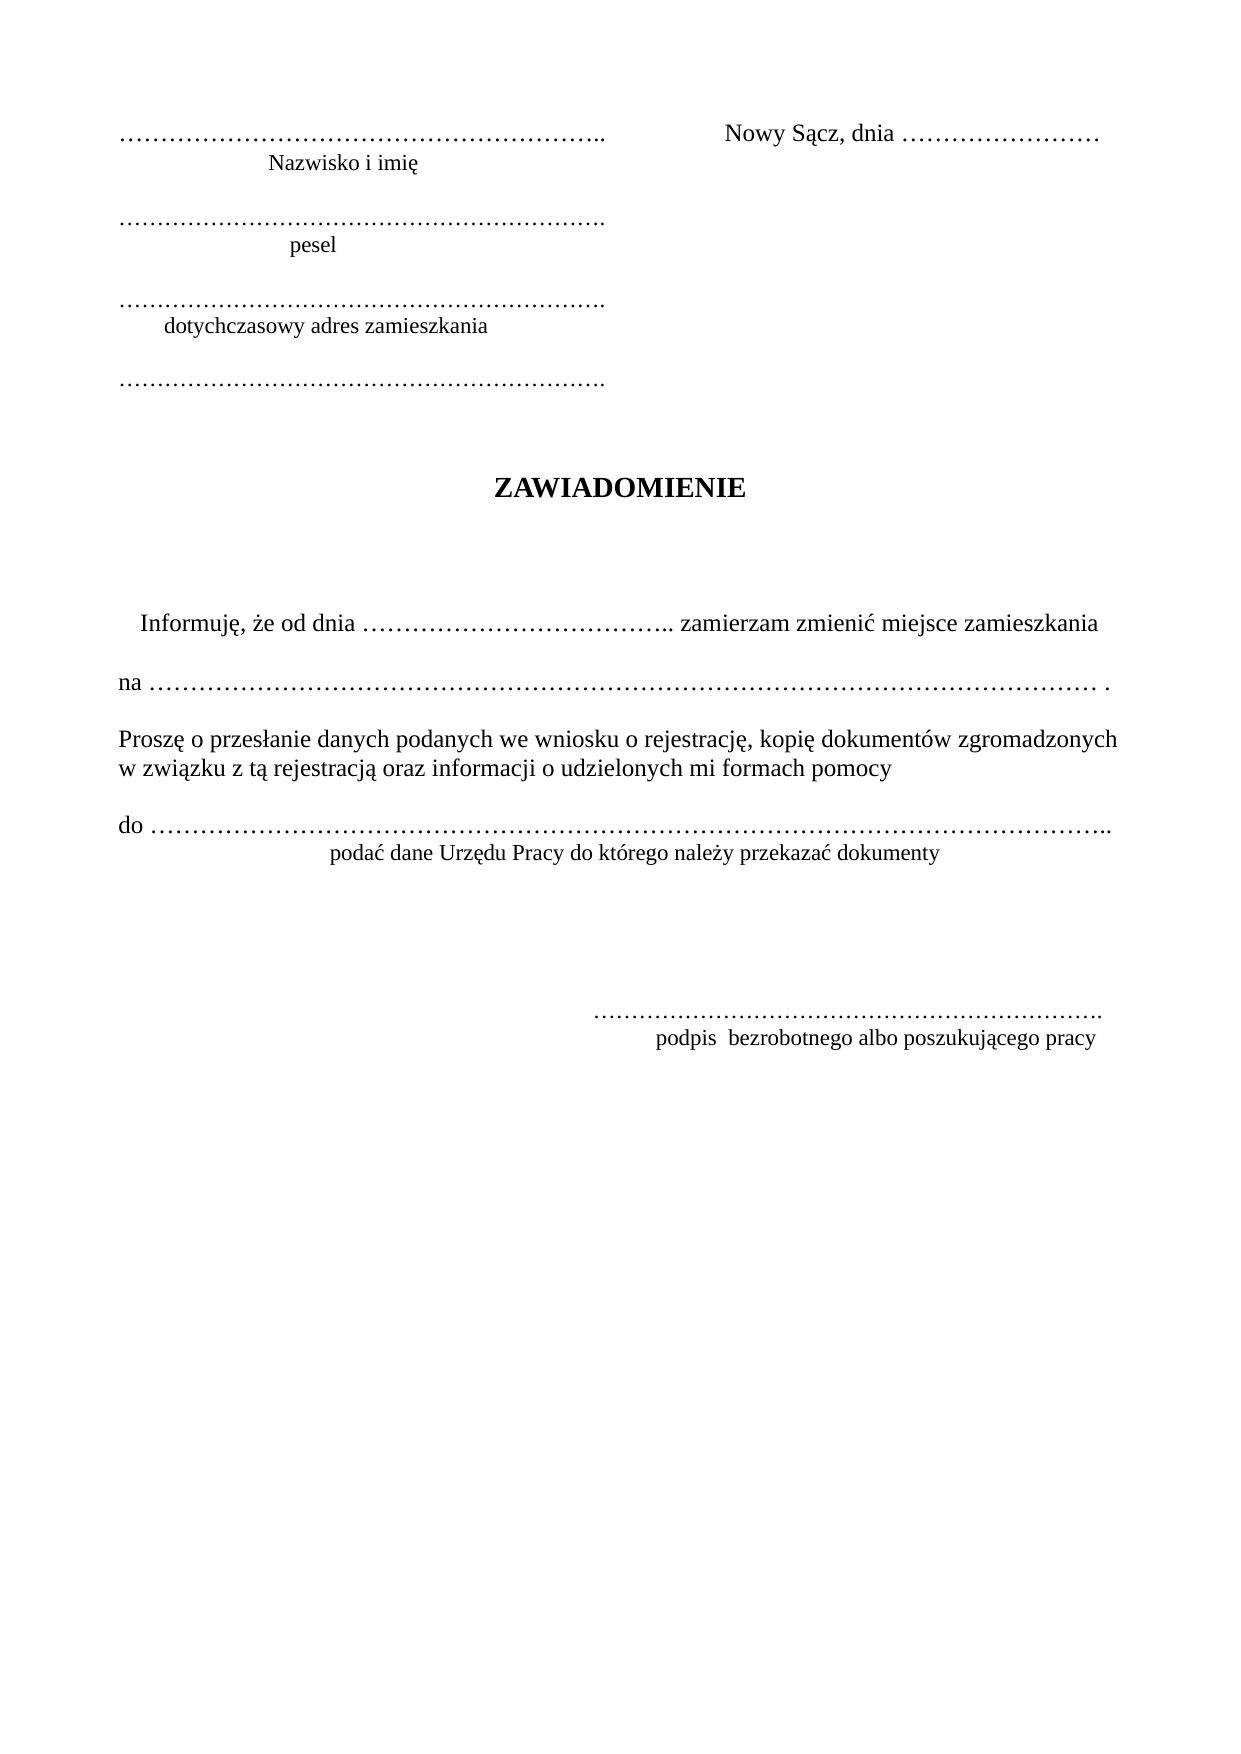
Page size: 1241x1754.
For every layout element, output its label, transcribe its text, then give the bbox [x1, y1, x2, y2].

text na …………………………………………………………………………………………………… . [118, 667, 1122, 696]
text ………………………………………………………. [118, 286, 1122, 312]
text Informuję, że od dnia ……………………………….. zamierzam zmienić miejsce zamieszkania [118, 604, 1122, 638]
text …………………………………………………………. [118, 997, 1122, 1024]
text pesel [118, 231, 1122, 257]
text ZAWIADOMIENIE [118, 470, 1122, 504]
text do …………………………………………………………………………………………………….. [118, 811, 1122, 839]
text podpis bezrobotnego albo poszukującego pracy [118, 1024, 1122, 1050]
text Proszę o przesłanie danych podanych we wniosku o rejestrację, kopię dokumentów zgromadzonych w związku z tą rejestracją oraz informacji o udzielonych mi formach pomocy [118, 724, 1122, 782]
text Nazwisko i imię [118, 147, 1122, 176]
text dotychczasowy adres zamieszkania [118, 312, 1122, 338]
text ………………………………………………….. Nowy Sącz, dnia …………………… [118, 118, 1122, 147]
text ………………………………………………………. [118, 204, 1122, 231]
text podać dane Urzędu Pracy do którego należy przekazać dokumenty [118, 839, 1122, 866]
text ………………………………………………………. [118, 365, 1122, 391]
